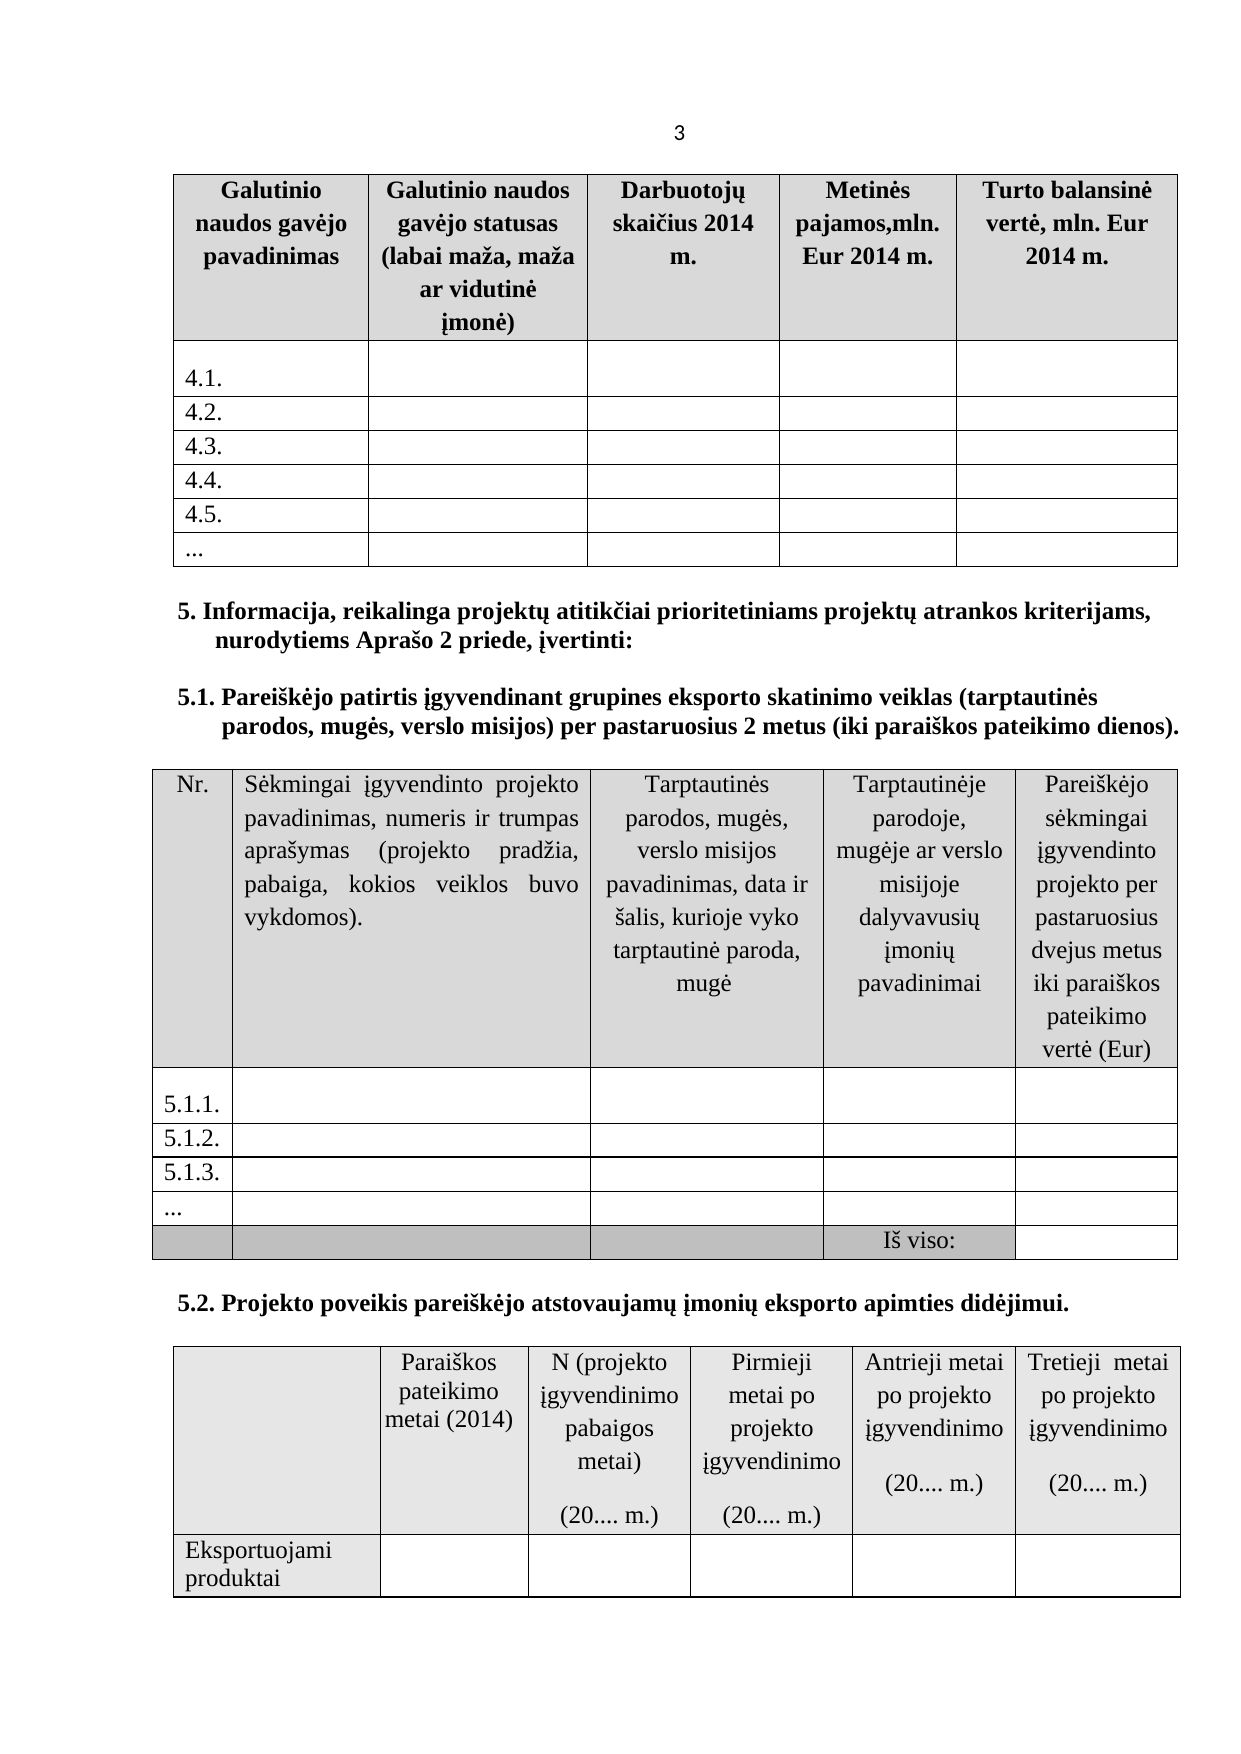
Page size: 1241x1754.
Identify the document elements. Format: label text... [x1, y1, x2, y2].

text 5.1. Pareiškėjo patirtis įgyvendinant grupines eksporto skatinimo veiklas (tarptautinės parodos, mugės, verslo misijos) per pastaruosius 2 metus (iki paraiškos pateikimo dienos). [177, 682, 1181, 740]
table_header Tretieji metai po projekto įgyvendinimo (20.... m.) [1016, 1347, 1180, 1534]
table_cell [588, 499, 779, 532]
table_cell 4.4. [174, 465, 368, 498]
table_cell 4.1. [174, 341, 368, 396]
table_cell [369, 533, 587, 566]
table_cell [780, 431, 956, 464]
table_header Galutinio naudos gavėjo statusas (labai maža, maža ar vidutinė įmonė) [369, 175, 587, 340]
table_cell [957, 341, 1177, 396]
table_cell 4.2. [174, 397, 368, 430]
table_cell [824, 1124, 1015, 1156]
table_cell [588, 465, 779, 498]
table_header Tarptautinės parodos, mugės, verslo misijos pavadinimas, data ir šalis, kurioje vyko tarptautinė paroda, mugė [591, 770, 823, 1067]
text 5. Informacija, reikalinga projektų atitikčiai prioritetiniams projektų atrankos kriterijams, nurodytiems Aprašo 2 priede, įvertinti: [177, 596, 1181, 653]
table_cell [233, 1124, 590, 1156]
table_cell [588, 341, 779, 396]
table_cell [957, 431, 1177, 464]
table_cell [853, 1535, 1015, 1596]
table_cell [233, 1192, 590, 1224]
table_cell [369, 397, 587, 430]
table_cell [780, 341, 956, 396]
table_cell [588, 431, 779, 464]
table_cell [780, 499, 956, 532]
table_cell [824, 1158, 1015, 1191]
table_cell [824, 1068, 1015, 1122]
table_cell [1016, 1226, 1177, 1259]
table_cell 5.1.1. [153, 1068, 232, 1122]
table_cell [1016, 1124, 1177, 1156]
table_cell [957, 465, 1177, 498]
table_header Pirmieji metai po projekto įgyvendinimo (20.... m.) [691, 1347, 852, 1534]
table_cell [780, 397, 956, 430]
table_cell [1016, 1068, 1177, 1122]
table_cell [529, 1535, 690, 1596]
table_header Turto balansinė vertė, mln. Eur 2014 m. [957, 175, 1177, 340]
table_cell [591, 1226, 823, 1259]
table_cell 4.5. [174, 499, 368, 532]
table_cell [957, 533, 1177, 566]
table_cell [369, 431, 587, 464]
table_cell [824, 1192, 1015, 1224]
table_cell [233, 1226, 590, 1259]
table_cell [233, 1158, 590, 1191]
table_cell [1016, 1192, 1177, 1224]
table_cell [588, 533, 779, 566]
table_cell [369, 499, 587, 532]
table_header Nr. [153, 770, 232, 1067]
table_cell 5.1.2. [153, 1124, 232, 1156]
table_cell [780, 465, 956, 498]
table_cell [957, 499, 1177, 532]
table_header Metinės pajamos,mln. Eur 2014 m. [780, 175, 956, 340]
table_cell [591, 1158, 823, 1191]
table_cell [1016, 1535, 1180, 1596]
table_cell [691, 1535, 852, 1596]
table_header Pareiškėjo sėkmingai įgyvendinto projekto per pastaruosius dvejus metus iki paraiškos pateikimo vertė (Eur) [1016, 770, 1177, 1067]
table_header [174, 1347, 380, 1534]
table_cell [957, 397, 1177, 430]
table_header Sėkmingai įgyvendinto projekto pavadinimas, numeris ir trumpas aprašymas (projekto pradžia, pabaiga, kokios veiklos buvo vykdomos). [233, 770, 590, 1067]
table_cell [369, 465, 587, 498]
table_cell [233, 1068, 590, 1122]
table_header Antrieji metai po projekto įgyvendinimo (20.... m.) [853, 1347, 1015, 1534]
table_header Galutinio naudos gavėjo pavadinimas [174, 175, 368, 340]
table_cell 5.1.3. [153, 1158, 232, 1191]
table_cell Iš viso: [824, 1226, 1015, 1259]
table_cell [780, 533, 956, 566]
table_header Darbuotojų skaičius 2014 m. [588, 175, 779, 340]
table_cell [381, 1535, 528, 1596]
text 5.2. Projekto poveikis pareiškėjo atstovaujamų įmonių eksporto apimties didėjimui. [177, 1288, 1181, 1317]
table_cell [591, 1192, 823, 1224]
table_header Paraiškos pateikimo metai (2014) [381, 1347, 528, 1534]
table_header Tarptautinėje parodoje, mugėje ar verslo misijoje dalyvavusių įmonių pavadinimai [824, 770, 1015, 1067]
table_cell [591, 1124, 823, 1156]
table_cell [153, 1226, 232, 1259]
table_cell Eksportuojami produktai [174, 1535, 380, 1596]
table_cell [369, 341, 587, 396]
table_header N (projekto įgyvendinimo pabaigos metai) (20.... m.) [529, 1347, 690, 1534]
table_cell ... [174, 533, 368, 566]
table_cell [588, 397, 779, 430]
table_cell ... [153, 1192, 232, 1224]
table_cell [591, 1068, 823, 1122]
table_cell 4.3. [174, 431, 368, 464]
table_cell [1016, 1158, 1177, 1191]
